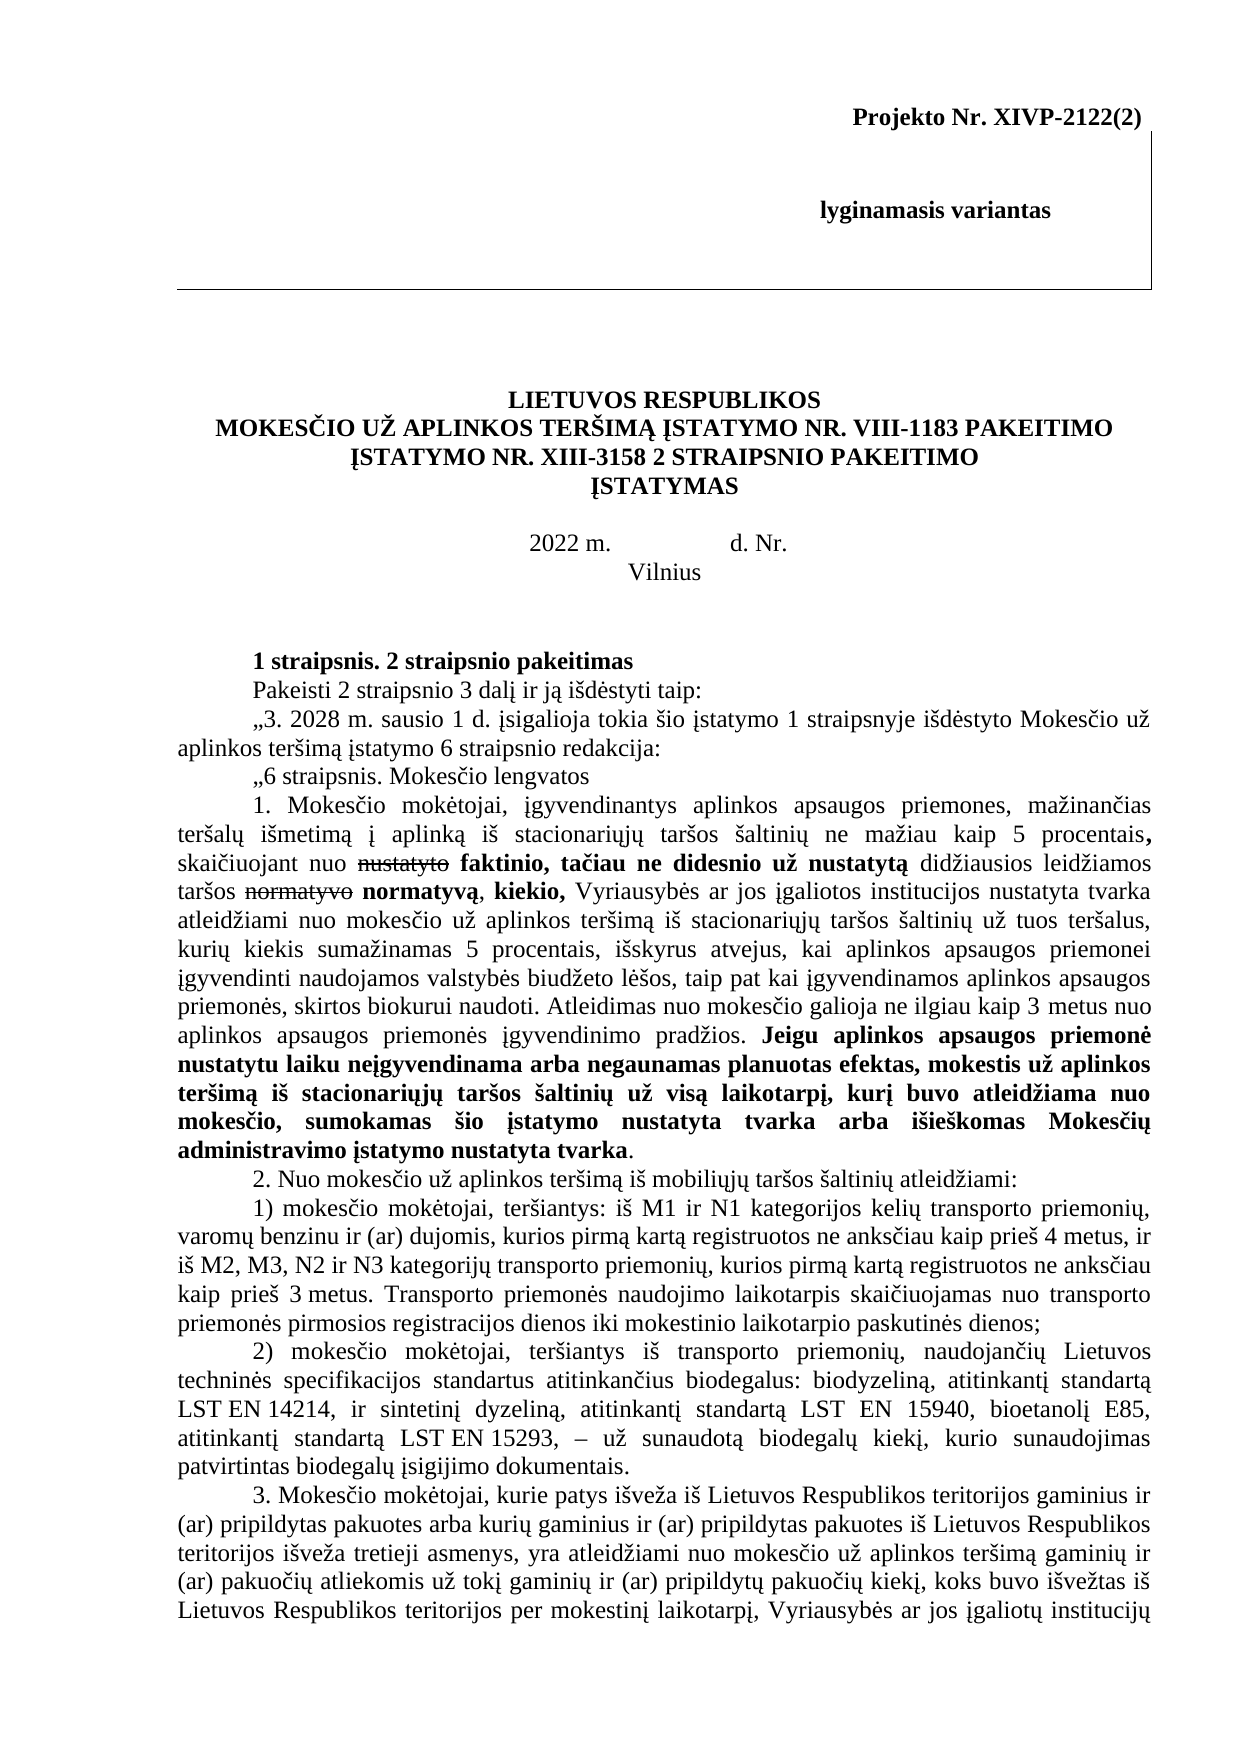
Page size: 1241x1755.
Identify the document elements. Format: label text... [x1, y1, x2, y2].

text 2. Nuo mokesčio už aplinkos teršimą iš mobiliųjų taršos šaltinių atleidžiami: [177, 1164, 1152, 1193]
text MOKESČIO UŽ APLINKOS TERŠIMĄ ĮSTATYMO NR. VIII-1183 pakeitimo įstatymo nr. XIII-3158 2 straipsnio PAKEITIMO [177, 413, 1152, 471]
text 2) mokesčio mokėtojai, teršiantys iš transporto priemonių, naudojančių Lietuvos techninės specifikacijos standartus atitinkančius biodegalus: biodyzeliną, atitinkantį standartą LST EN 14214, ir sintetinį dyzeliną, atitinkantį standartą LST EN 15940, bioetanolį E85, atitinkantį standartą LST EN 15293, – už sunaudotą biodegalų kiekį, kurio sunaudojimas patvirtintas biodegalų įsigijimo dokumentais. [177, 1336, 1152, 1480]
text lyginamasis variantas [177, 131, 1151, 289]
text ĮSTATYMAS [177, 471, 1152, 500]
text 1. Mokesčio mokėtojai, įgyvendinantys aplinkos apsaugos priemones, mažinančias teršalų išmetimą į aplinką iš stacionariųjų taršos šaltinių ne mažiau kaip 5 procentais, skaičiuojant nuo nustatyto faktinio, tačiau ne didesnio už nustatytą didžiausios leidžiamos taršos normatyvo normatyvą, kiekio, Vyriausybės ar jos įgaliotos institucijos nustatyta tvarka atleidžiami nuo mokesčio už aplinkos teršimą iš stacionariųjų taršos šaltinių už tuos teršalus, kurių kiekis sumažinamas 5 procentais, išskyrus atvejus, kai aplinkos apsaugos priemonei įgyvendinti naudojamos valstybės biudžeto lėšos, taip pat kai įgyvendinamos aplinkos apsaugos priemonės, skirtos biokurui naudoti. Atleidimas nuo mokesčio galioja ne ilgiau kaip 3 metus nuo aplinkos apsaugos priemonės įgyvendinimo pradžios. Jeigu aplinkos apsaugos priemonė nustatytu laiku neįgyvendinama arba negaunamas planuotas efektas, mokestis už aplinkos teršimą iš stacionariųjų taršos šaltinių už visą laikotarpį, kurį buvo atleidžiama nuo mokesčio, sumokamas šio įstatymo nustatyta tvarka arba išieškomas Mokesčių administravimo įstatymo nustatyta tvarka. [177, 790, 1152, 1164]
text 1 straipsnis. 2 straipsnio pakeitimas [177, 646, 1152, 675]
text LIETUVOS RESPUBLIKOS [177, 385, 1152, 413]
text „3. 2028 m. sausio 1 d. įsigalioja tokia šio įstatymo 1 straipsnyje išdėstyto Mokesčio už aplinkos teršimą įstatymo 6 straipsnio redakcija: [177, 704, 1152, 761]
text Vilnius [177, 557, 1152, 586]
text „6 straipsnis. Mokesčio lengvatos [177, 761, 1152, 790]
text 2022 m. d. Nr. [177, 528, 1152, 557]
text Projekto Nr. XIVP-2122(2) [810, 102, 1152, 131]
text 1) mokesčio mokėtojai, teršiantys: iš M1 ir N1 kategorijos kelių transporto priemonių, varomų benzinu ir (ar) dujomis, kurios pirmą kartą registruotos ne anksčiau kaip prieš 4 metus, ir iš M2, M3, N2 ir N3 kategorijų transporto priemonių, kurios pirmą kartą registruotos ne anksčiau kaip prieš 3 metus. Transporto priemonės naudojimo laikotarpis skaičiuojamas nuo transporto priemonės pirmosios registracijos dienos iki mokestinio laikotarpio paskutinės dienos; [177, 1193, 1152, 1336]
text 3. Mokesčio mokėtojai, kurie patys išveža iš Lietuvos Respublikos teritorijos gaminius ir (ar) pripildytas pakuotes arba kurių gaminius ir (ar) pripildytas pakuotes iš Lietuvos Respublikos teritorijos išveža tretieji asmenys, yra atleidžiami nuo mokesčio už aplinkos teršimą gaminių ir (ar) pakuočių atliekomis už tokį gaminių ir (ar) pripildytų pakuočių kiekį, koks buvo išvežtas iš Lietuvos Respublikos teritorijos per mokestinį laikotarpį, Vyriausybės ar jos įgaliotų institucijų [177, 1480, 1152, 1624]
text Pakeisti 2 straipsnio 3 dalį ir ją išdėstyti taip: [177, 675, 1152, 704]
